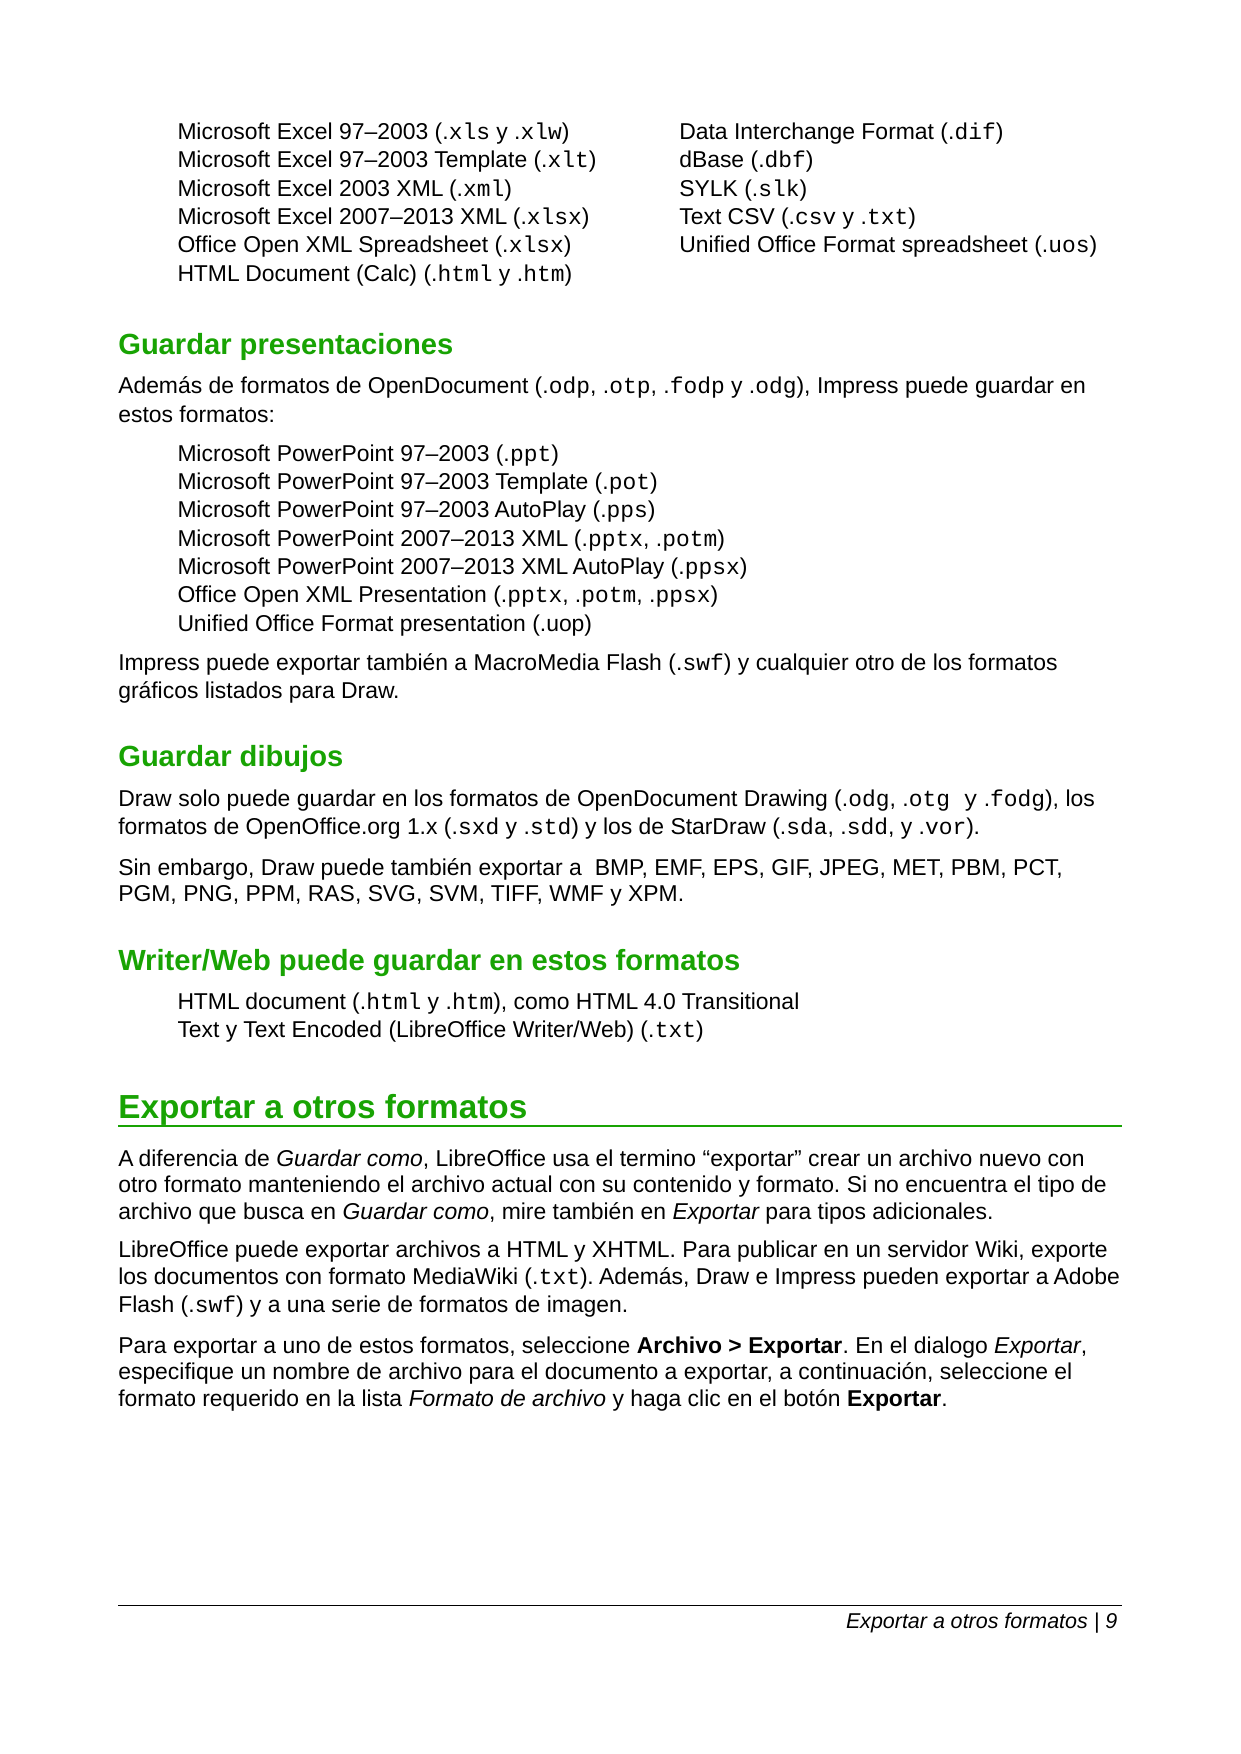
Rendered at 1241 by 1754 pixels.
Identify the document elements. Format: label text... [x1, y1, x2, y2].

table_header Microsoft Excel 97–2003 (.xls y .xlw) [118, 118, 620, 146]
subtitle Guardar presentaciones [118, 327, 1122, 361]
text Sin embargo, Draw puede también exportar a BMP, EMF, EPS, GIF, JPEG, MET, PBM, PCT, PGM, PNG, PPM, RAS, SVG, SVM, TIFF, WMF y XPM. [118, 854, 1122, 907]
table_cell Microsoft Excel 97–2003 Template (.xlt) [118, 146, 620, 175]
table_cell Microsoft Excel 2003 XML (.xml) [118, 175, 620, 203]
table_cell [620, 260, 1122, 288]
text Impress puede exportar también a MacroMedia Flash (.swf) y cualquier otro de los formatos gráficos listados para Draw. [118, 648, 1122, 703]
text Draw solo puede guardar en los formatos de OpenDocument Drawing (.odg, .otg y .fodg), los formatos de OpenOffice.org 1.x (.sxd y .std) y los de StarDraw (.sda, .sdd, y .vor). [118, 785, 1122, 841]
table_cell Unified Office Format spreadsheet (.uos) [620, 231, 1122, 260]
subtitle Exportar a otros formatos [118, 1087, 1122, 1125]
table_cell Text CSV (.csv y .txt) [620, 203, 1122, 231]
table_header Data Interchange Format (.dif) [620, 118, 1122, 146]
table_cell Office Open XML Spreadsheet (.xlsx) [118, 231, 620, 260]
text LibreOffice puede exportar archivos a HTML y XHTML. Para publicar en un servidor Wiki, exporte los documentos con formato MediaWiki (.txt). Además, Draw e Impress pueden exportar a Adobe Flash (.swf) y a una serie de formatos de imagen. [118, 1236, 1122, 1319]
table_cell dBase (.dbf) [620, 146, 1122, 175]
subtitle Guardar dibujos [118, 739, 1122, 773]
text Microsoft PowerPoint 97–2003 (.ppt) Microsoft PowerPoint 97–2003 Template (.pot) Microsoft PowerPoint 97–2003 AutoPlay (.pps) Microsoft PowerPoint 2007–2013 XML (.pptx, .potm) Microsoft PowerPoint 2007–2013 XML AutoPlay (.ppsx) Office Open XML Presentation (.pptx, .potm, .ppsx) Unified Office Format presentation (.uop) [177, 440, 1122, 636]
table_cell HTML Document (Calc) (.html y .htm) [118, 260, 620, 288]
list Además de formatos de OpenDocument (.odp, .otp, .fodp y .odg), Impress puede guardar en estos formatos: [118, 372, 1122, 427]
table_cell Microsoft Excel 2007–2013 XML (.xlsx) [118, 203, 620, 231]
subtitle Writer/Web puede guardar en estos formatos [118, 943, 1122, 976]
text HTML document (.html y .htm), como HTML 4.0 Transitional Text y Text Encoded (LibreOffice Writer/Web) (.txt) [177, 988, 1122, 1045]
text A diferencia de Guardar como, LibreOffice usa el termino “exportar” crear un archivo nuevo con otro formato manteniendo el archivo actual con su contenido y formato. Si no encuentra el tipo de archivo que busca en Guardar como, mire también en Exportar para tipos adicionales. [118, 1145, 1122, 1224]
table_cell SYLK (.slk) [620, 175, 1122, 203]
text Para exportar a uno de estos formatos, seleccione Archivo > Exportar. En el dialogo Exportar, especifique un nombre de archivo para el documento a exportar, a continuación, seleccione el formato requerido en la lista Formato de archivo y haga clic en el botón Exportar. [118, 1332, 1122, 1411]
